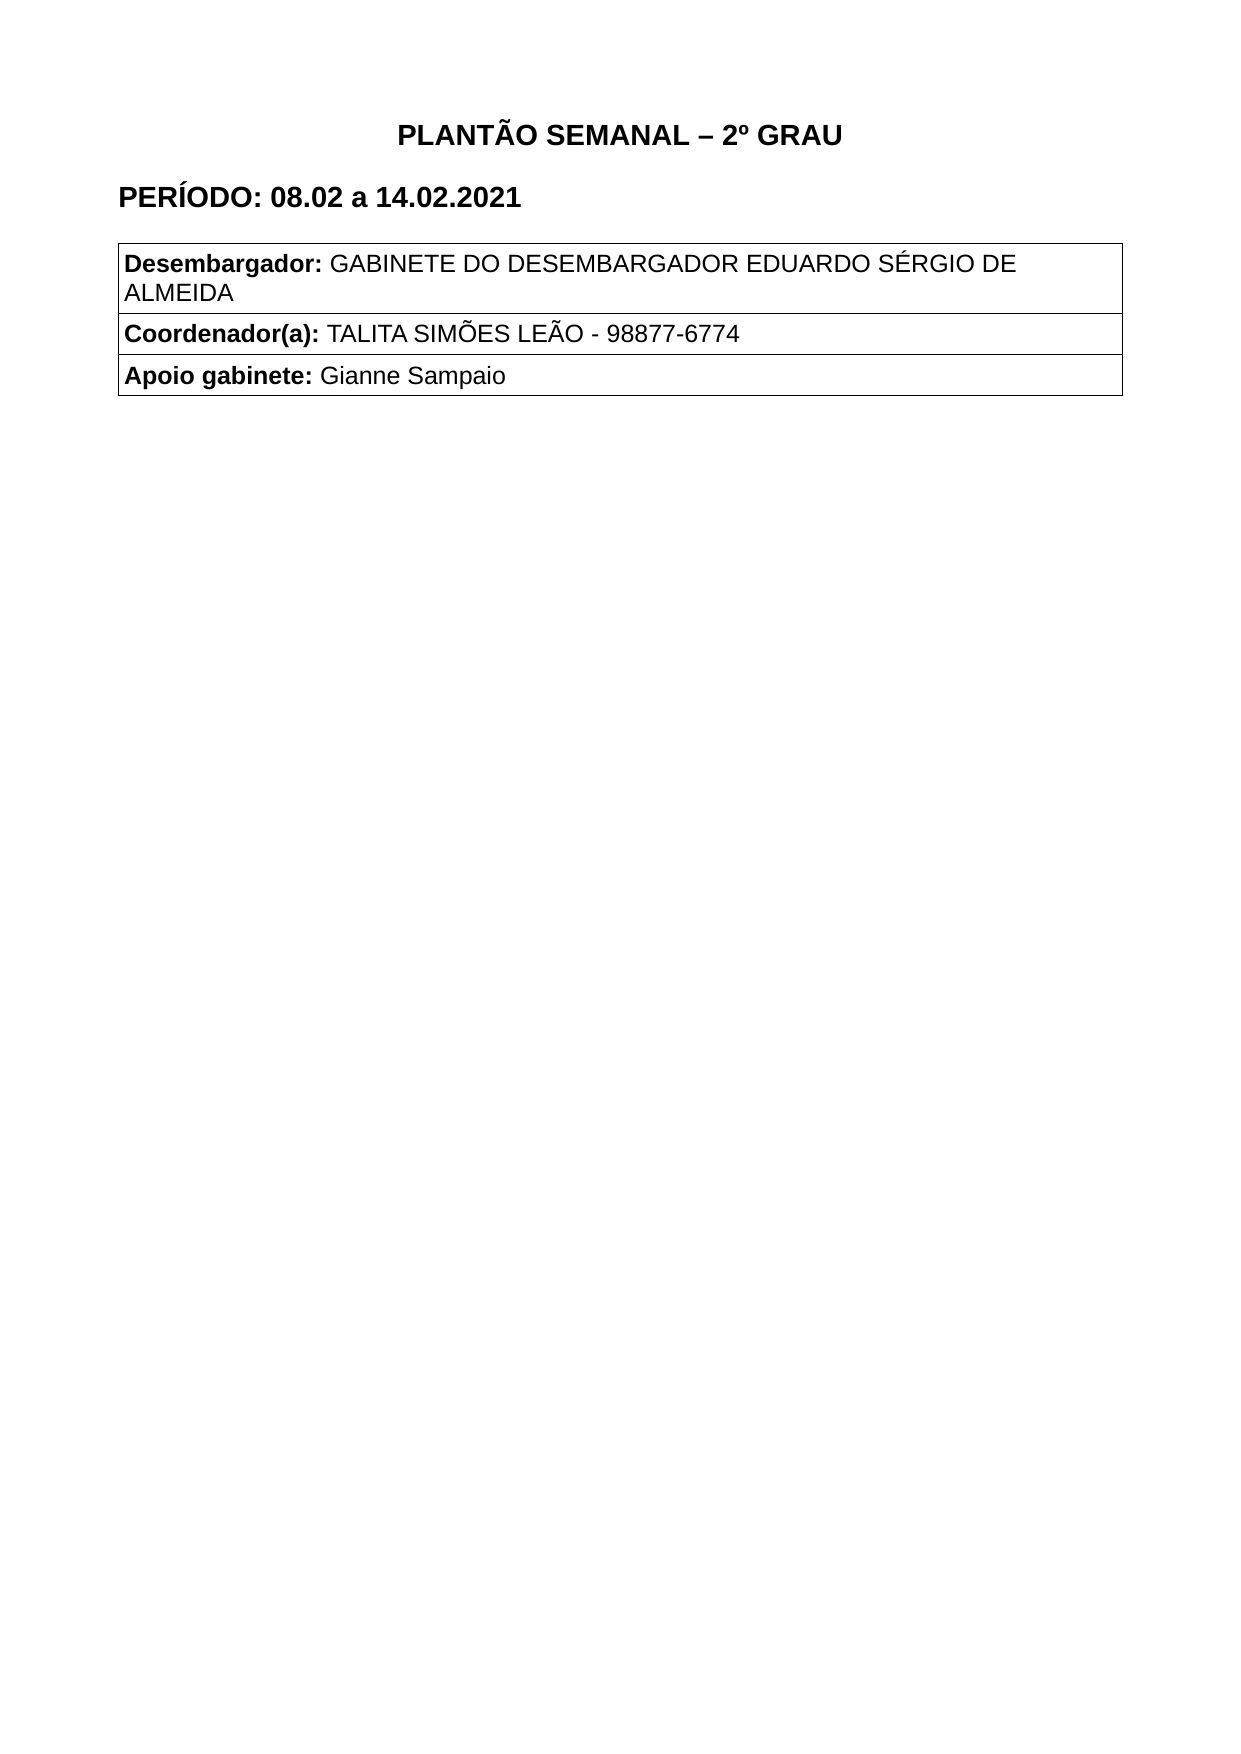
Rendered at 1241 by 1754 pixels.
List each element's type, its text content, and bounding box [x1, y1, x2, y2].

table_cell Coordenador(a): TALITA SIMÕES LEÃO - 98877-6774 [119, 314, 1122, 354]
table_cell Apoio gabinete: Gianne Sampaio [119, 355, 1122, 395]
table_header Desembargador: GABINETE DO DESEMBARGADOR EDUARDO SÉRGIO DE ALMEIDA [119, 244, 1122, 313]
text PERÍODO: 08.02 a 14.02.2021 [118, 180, 1122, 214]
text PLANTÃO SEMANAL – 2º GRAU [118, 118, 1122, 152]
